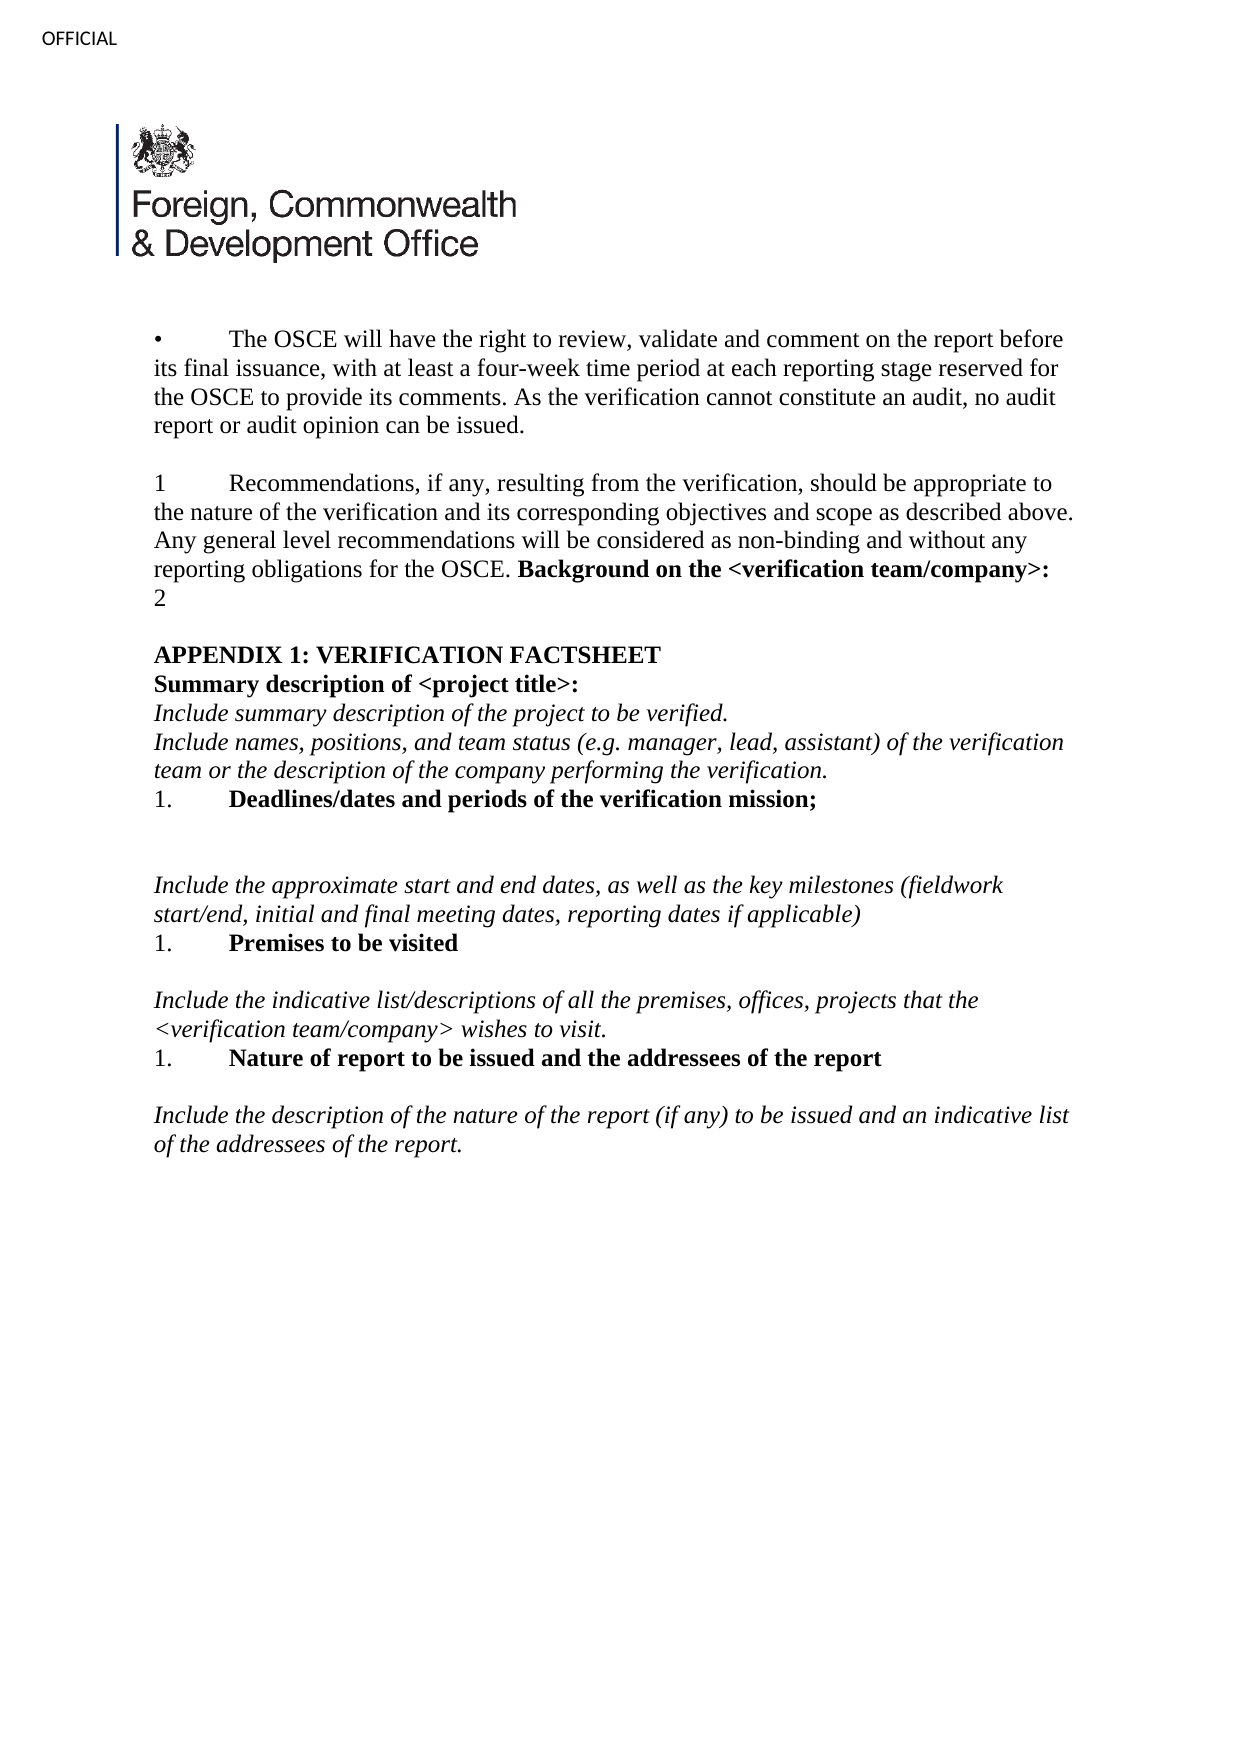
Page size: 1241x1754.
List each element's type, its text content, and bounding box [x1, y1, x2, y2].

text Include the approximate start and end dates, as well as the key milestones (fieldwork start/end, initial and final meeting dates, reporting dates if applicable) [153, 870, 1087, 928]
list Deadlines/dates and periods of the verification mission; [153, 784, 1087, 813]
list Premises to be visited [153, 928, 1087, 957]
text Summary description of <project title>: [153, 669, 1087, 698]
text Include names, positions, and team status (e.g. manager, lead, assistant) of the verification team or the description of the company performing the verification. [153, 727, 1087, 784]
text Include the description of the nature of the report (if any) to be issued and an indicative list of the addressees of the report. [153, 1100, 1087, 1158]
list Nature of report to be issued and the addressees of the report [153, 1043, 1087, 1072]
text Include summary description of the project to be verified. [153, 698, 1087, 727]
text Include the indicative list/descriptions of all the premises, offices, projects that the <verification team/company> wishes to visit. [153, 985, 1087, 1043]
list The OSCE will have the right to review, validate and comment on the report before its final issuance, with at least a four-week time period at each reporting stage reserved for the OSCE to provide its comments. As the verification cannot constitute an audit, no audit report or audit opinion can be issued. [153, 324, 1087, 439]
list Recommendations, if any, resulting from the verification, should be appropriate to the nature of the verification and its corresponding objectives and scope as described above. Any general level recommendations will be considered as non-binding and without any reporting obligations for the OSCE. Background on the <verification team/company>: [153, 468, 1087, 583]
text APPENDIX 1: VERIFICATION FACTSHEET [153, 640, 1087, 669]
